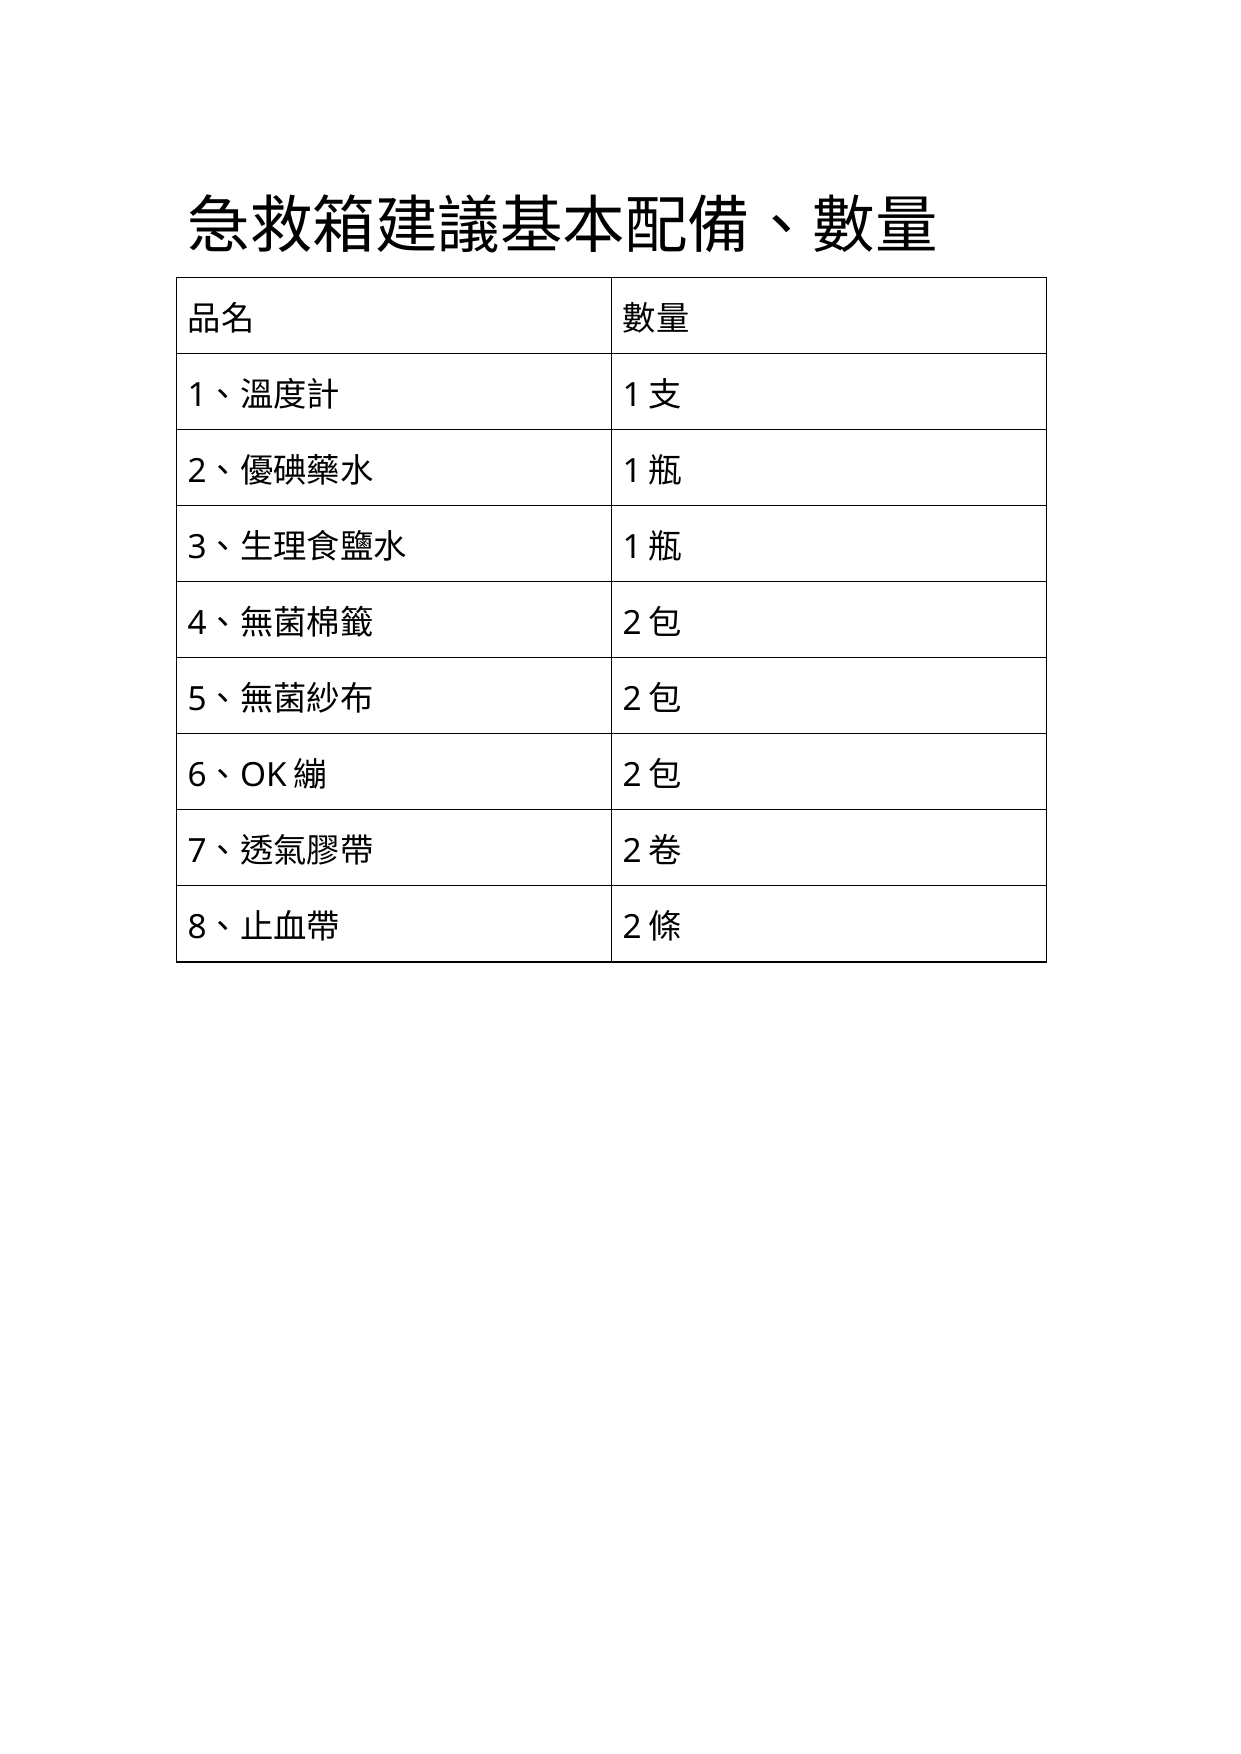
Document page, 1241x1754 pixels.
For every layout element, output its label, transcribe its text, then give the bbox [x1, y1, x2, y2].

table_cell 3、生理食鹽水 [177, 506, 611, 581]
table_cell 2包 [612, 734, 1046, 809]
table_cell 2、優碘藥水 [177, 430, 611, 505]
text 急救箱建議基本配備、數量 [187, 164, 1053, 277]
table_header 品名 [177, 278, 611, 353]
table_cell 2包 [612, 582, 1046, 657]
table_cell 1支 [612, 354, 1046, 429]
table_cell 7、透氣膠帶 [177, 810, 611, 885]
table_cell 2條 [612, 886, 1046, 961]
table_cell 6、OK繃 [177, 734, 611, 809]
table_header 數量 [612, 278, 1046, 353]
table_cell 2卷 [612, 810, 1046, 885]
table_cell 8、止血帶 [177, 886, 611, 961]
table_cell 1、溫度計 [177, 354, 611, 429]
table_cell 2包 [612, 658, 1046, 733]
table_cell 1瓶 [612, 506, 1046, 581]
table_cell 1瓶 [612, 430, 1046, 505]
table_cell 5、無菌紗布 [177, 658, 611, 733]
table_cell 4、無菌棉籤 [177, 582, 611, 657]
